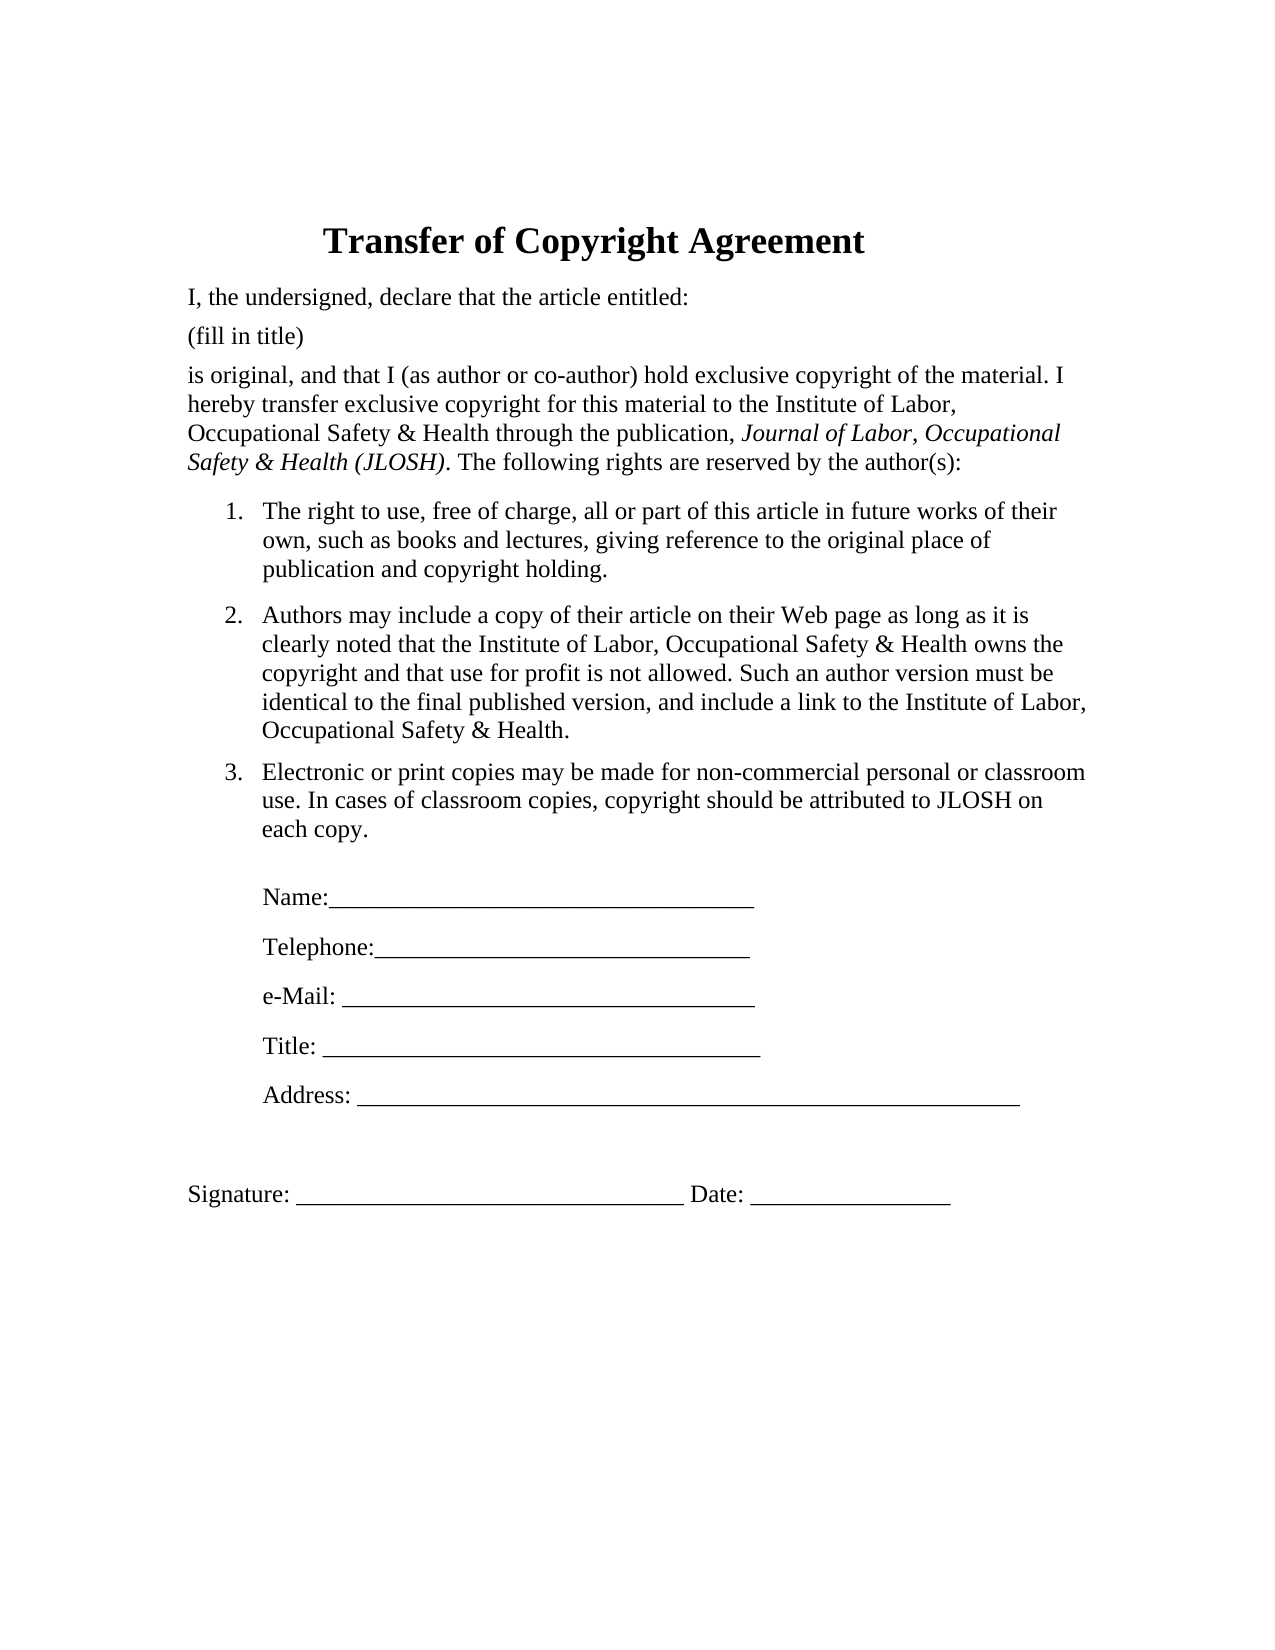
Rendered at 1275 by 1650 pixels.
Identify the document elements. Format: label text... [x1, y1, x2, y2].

text Title: ___________________________________ [262, 1031, 1088, 1059]
text e-Mail: _________________________________ [262, 981, 1088, 1010]
text Transfer of Copyright Agreement [100, 218, 1088, 261]
text is original, and that I (as author or co-author) hold exclusive copyright of the material. I hereby transfer exclusive copyright for this material to the Institute of Labor, Occupational Safety & Health through the publication, Journal of Labor, Occupational Safety & Health (JLOSH). The following rights are reserved by the author(s): [187, 360, 1088, 475]
list Electronic or print copies may be made for non-commercial personal or classroom use. In cases of classroom copies, copyright should be attributed to JLOSH on each copy. [224, 757, 1088, 843]
text I, the undersigned, declare that the article entitled: [187, 282, 1088, 311]
text Signature: _______________________________ Date: ________________ [187, 1179, 1088, 1208]
text Telephone:______________________________ [262, 932, 1088, 960]
list Authors may include a copy of their article on their Web page as long as it is clearly noted that the Institute of Labor, Occupational Safety & Health owns the copyright and that use for profit is not allowed. Such an author version must be identical to the final published version, and include a link to the Institute of Labor, Occupational Safety & Health. [224, 600, 1088, 744]
text (fill in title) [187, 321, 1088, 350]
list The right to use, free of charge, all or part of this article in future works of their own, such as books and lectures, giving reference to the original place of publication and copyright holding. [225, 496, 1088, 582]
text Name:__________________________________ [262, 882, 1088, 911]
text Address: _____________________________________________________ [262, 1080, 1088, 1109]
